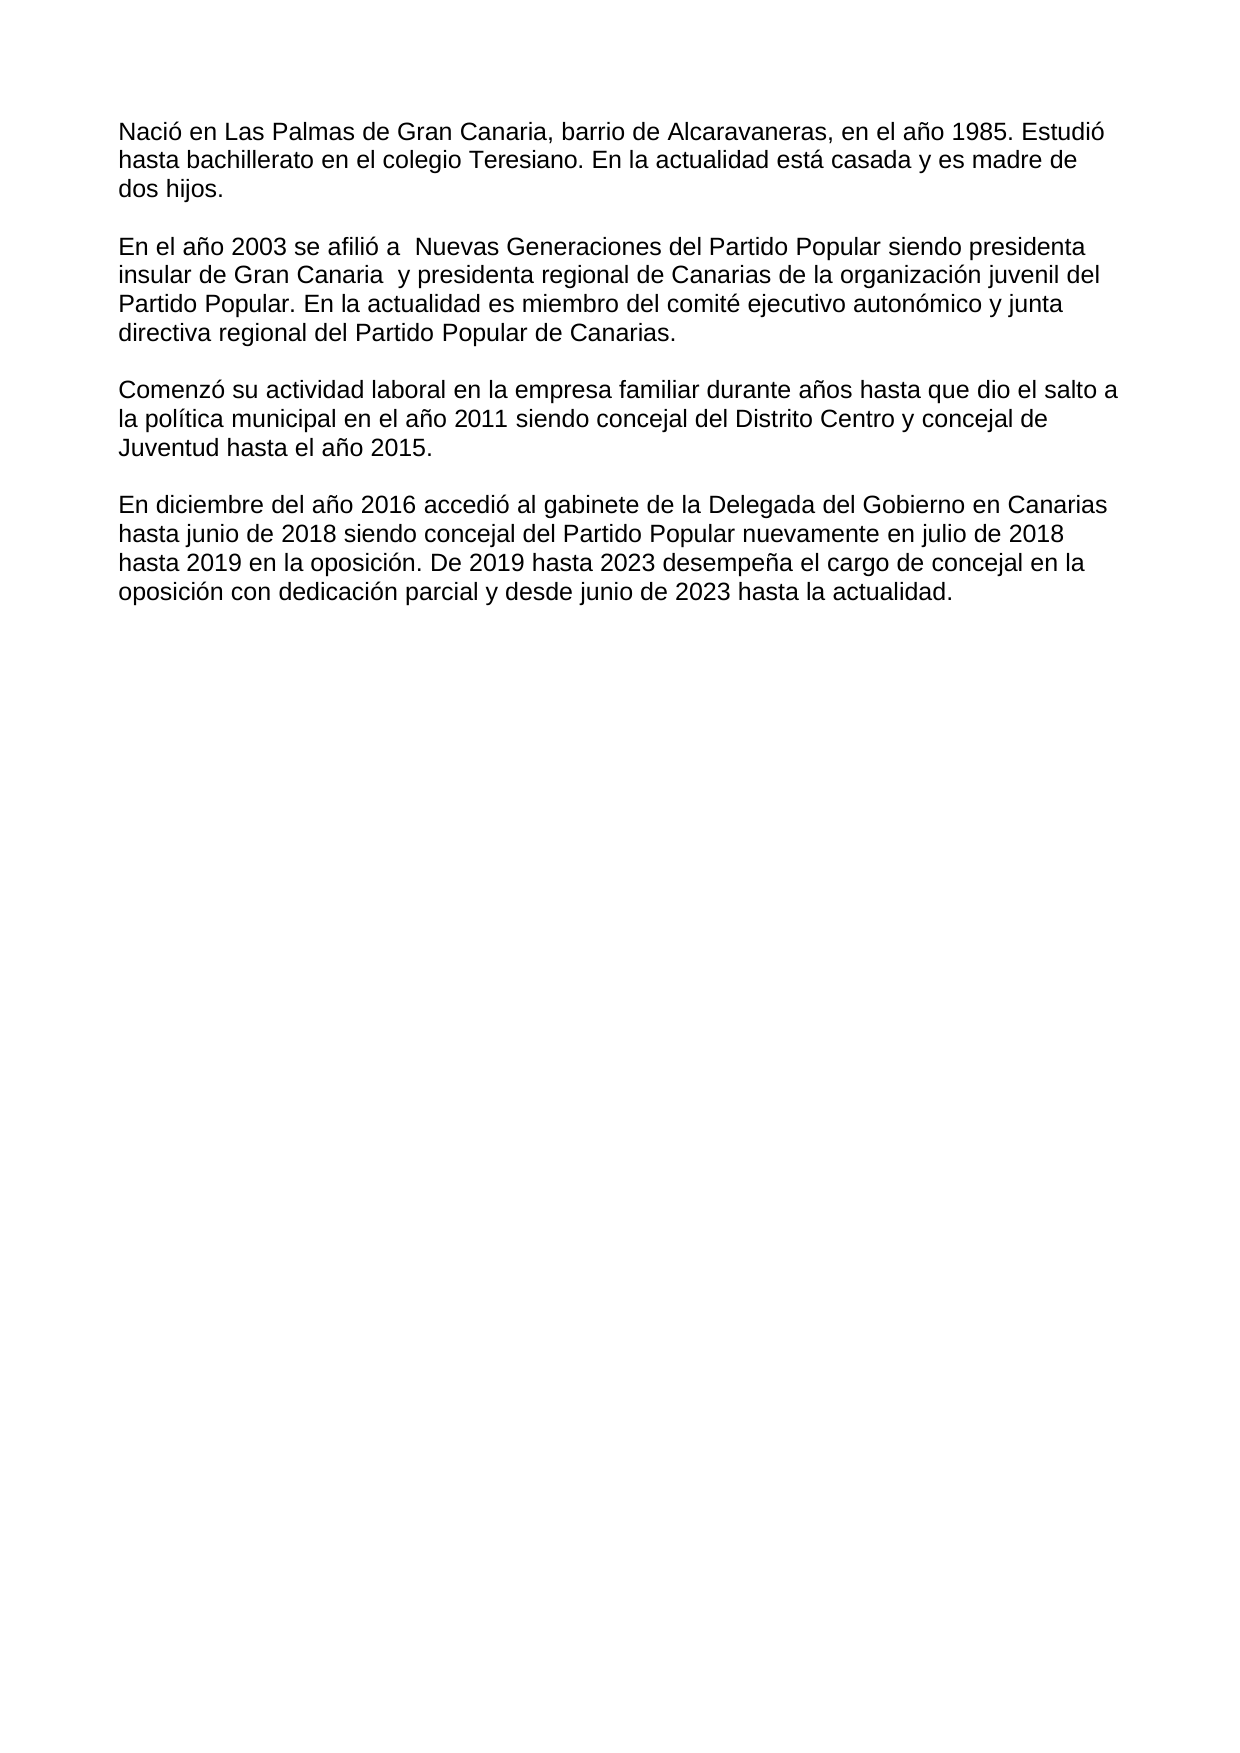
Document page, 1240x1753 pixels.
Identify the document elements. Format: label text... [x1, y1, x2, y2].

text En diciembre del año 2016 accedió al gabinete de la Delegada del Gobierno en Canarias hasta junio de 2018 siendo concejal del Partido Popular nuevamente en julio de 2018 hasta 2019 en la oposición. De 2019 hasta 2023 desempeña el cargo de concejal en la oposición con dedicación parcial y desde junio de 2023 hasta la actualidad. [118, 491, 1229, 606]
text En el año 2003 se afilió a Nuevas Generaciones del Partido Popular siendo presidenta insular de Gran Canaria y presidenta regional de Canarias de la organización juvenil del Partido Popular. En la actualidad es miembro del comité ejecutivo autonómico y junta directiva regional del Partido Popular de Canarias. [118, 232, 1229, 347]
text Nació en Las Palmas de Gran Canaria, barrio de Alcaravaneras, en el año 1985. Estudió hasta bachillerato en el colegio Teresiano. En la actualidad está casada y es madre de dos hijos. [118, 117, 1229, 203]
text Comenzó su actividad laboral en la empresa familiar durante años hasta que dio el salto a la política municipal en el año 2011 siendo concejal del Distrito Centro y concejal de Juventud hasta el año 2015. [118, 376, 1229, 462]
